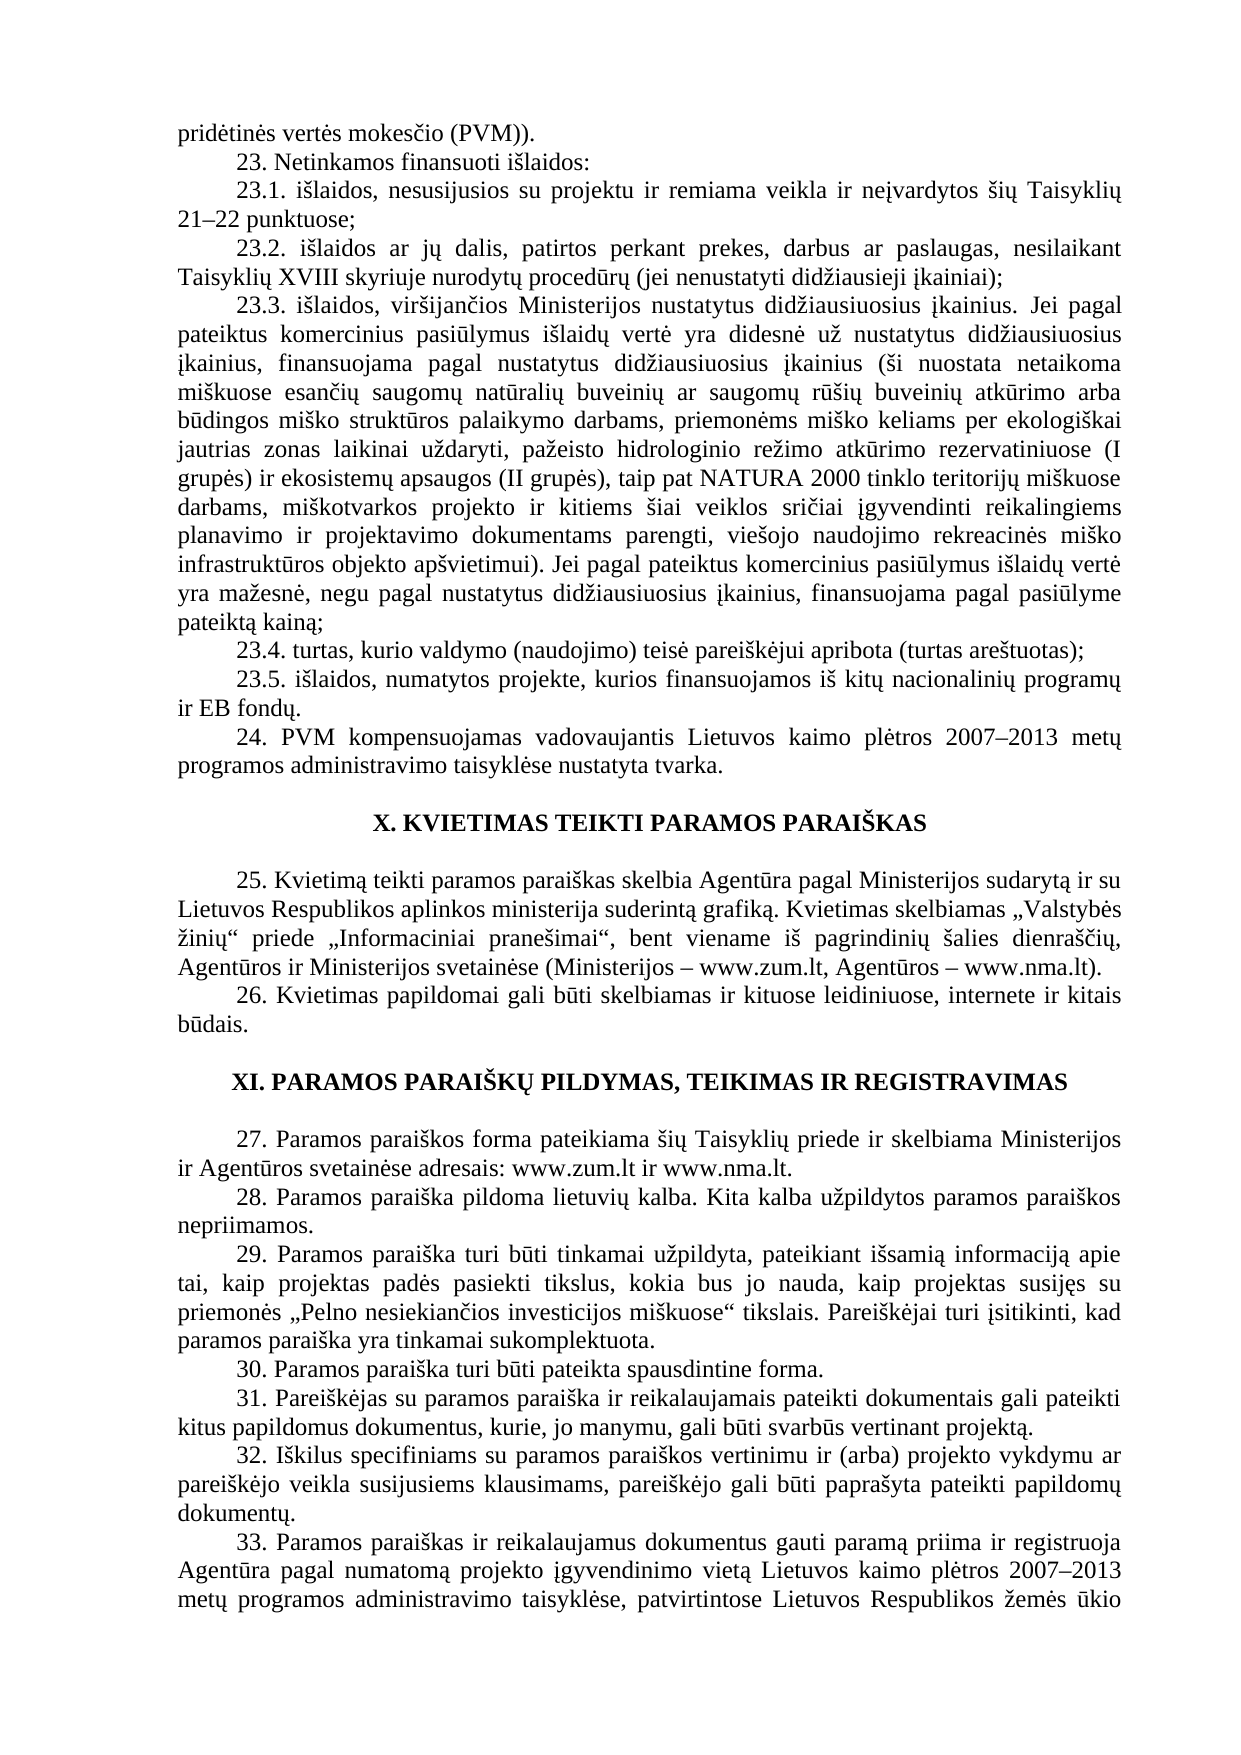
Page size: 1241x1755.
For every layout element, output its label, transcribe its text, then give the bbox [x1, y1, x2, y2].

text X. KVIETIMAS TEIKTI PARAMOS PARAIŠKAS [177, 808, 1122, 837]
text 26. Kvietimas papildomai gali būti skelbiamas ir kituose leidiniuose, internete ir kitais būdais. [177, 981, 1122, 1038]
text 23.4. turtas, kurio valdymo (naudojimo) teisė pareiškėjui apribota (turtas areštuotas); [177, 636, 1122, 664]
text 25. Kvietimą teikti paramos paraiškas skelbia Agentūra pagal Ministerijos sudarytą ir su Lietuvos Respublikos aplinkos ministerija suderintą grafiką. Kvietimas skelbiamas „Valstybės žinių“ priede „Informaciniai pranešimai“, bent viename iš pagrindinių šalies dienraščių, Agentūros ir Ministerijos svetainėse (Ministerijos – www.zum.lt, Agentūros – www.nma.lt). [177, 866, 1122, 981]
text 33. Paramos paraiškas ir reikalaujamus dokumentus gauti paramą priima ir registruoja Agentūra pagal numatomą projekto įgyvendinimo vietą Lietuvos kaimo plėtros 2007–2013 metų programos administravimo taisyklėse, patvirtintose Lietuvos Respublikos žemės ūkio [177, 1527, 1122, 1613]
text 31. Pareiškėjas su paramos paraiška ir reikalaujamais pateikti dokumentais gali pateikti kitus papildomus dokumentus, kurie, jo manymu, gali būti svarbūs vertinant projektą. [177, 1383, 1122, 1441]
text XI. PARAMOS PARAIŠKŲ PILDYMAS, TEIKIMAS IR REGISTRAVIMAS [177, 1067, 1122, 1096]
text pridėtinės vertės mokesčio (PVM)). [177, 118, 1122, 147]
text 23.3. išlaidos, viršijančios Ministerijos nustatytus didžiausiuosius įkainius. Jei pagal pateiktus komercinius pasiūlymus išlaidų vertė yra didesnė už nustatytus didžiausiuosius įkainius, finansuojama pagal nustatytus didžiausiuosius įkainius (ši nuostata netaikoma miškuose esančių saugomų natūralių buveinių ar saugomų rūšių buveinių atkūrimo arba būdingos miško struktūros palaikymo darbams, priemonėms miško keliams per ekologiškai jautrias zonas laikinai uždaryti, pažeisto hidrologinio režimo atkūrimo rezervatiniuose (I grupės) ir ekosistemų apsaugos (II grupės), taip pat NATURA 2000 tinklo teritorijų miškuose darbams, miškotvarkos projekto ir kitiems šiai veiklos sričiai įgyvendinti reikalingiems planavimo ir projektavimo dokumentams parengti, viešojo naudojimo rekreacinės miško infrastruktūros objekto apšvietimui). Jei pagal pateiktus komercinius pasiūlymus išlaidų vertė yra mažesnė, negu pagal nustatytus didžiausiuosius įkainius, finansuojama pagal pasiūlyme pateiktą kainą; [177, 291, 1122, 636]
text 30. Paramos paraiška turi būti pateikta spausdintine forma. [177, 1354, 1122, 1383]
text 24. PVM kompensuojamas vadovaujantis Lietuvos kaimo plėtros 2007–2013 metų programos administravimo taisyklėse nustatyta tvarka. [177, 722, 1122, 779]
text 32. Iškilus specifiniams su paramos paraiškos vertinimu ir (arba) projekto vykdymu ar pareiškėjo veikla susijusiems klausimams, pareiškėjo gali būti paprašyta pateikti papildomų dokumentų. [177, 1441, 1122, 1527]
text 29. Paramos paraiška turi būti tinkamai užpildyta, pateikiant išsamią informaciją apie tai, kaip projektas padės pasiekti tikslus, kokia bus jo nauda, kaip projektas susijęs su priemonės „Pelno nesiekiančios investicijos miškuose“ tikslais. Pareiškėjai turi įsitikinti, kad paramos paraiška yra tinkamai sukomplektuota. [177, 1239, 1122, 1354]
text 23.2. išlaidos ar jų dalis, patirtos perkant prekes, darbus ar paslaugas, nesilaikant Taisyklių XVIII skyriuje nurodytų procedūrų (jei nenustatyti didžiausieji įkainiai); [177, 233, 1122, 291]
text 28. Paramos paraiška pildoma lietuvių kalba. Kita kalba užpildytos paramos paraiškos nepriimamos. [177, 1182, 1122, 1239]
text 27. Paramos paraiškos forma pateikiama šių Taisyklių priede ir skelbiama Ministerijos ir Agentūros svetainėse adresais: www.zum.lt ir www.nma.lt. [177, 1124, 1122, 1182]
text 23.1. išlaidos, nesusijusios su projektu ir remiama veikla ir neįvardytos šių Taisyklių 21–22 punktuose; [177, 176, 1122, 233]
text 23. Netinkamos finansuoti išlaidos: [177, 147, 1122, 176]
text 23.5. išlaidos, numatytos projekte, kurios finansuojamos iš kitų nacionalinių programų ir EB fondų. [177, 664, 1122, 722]
